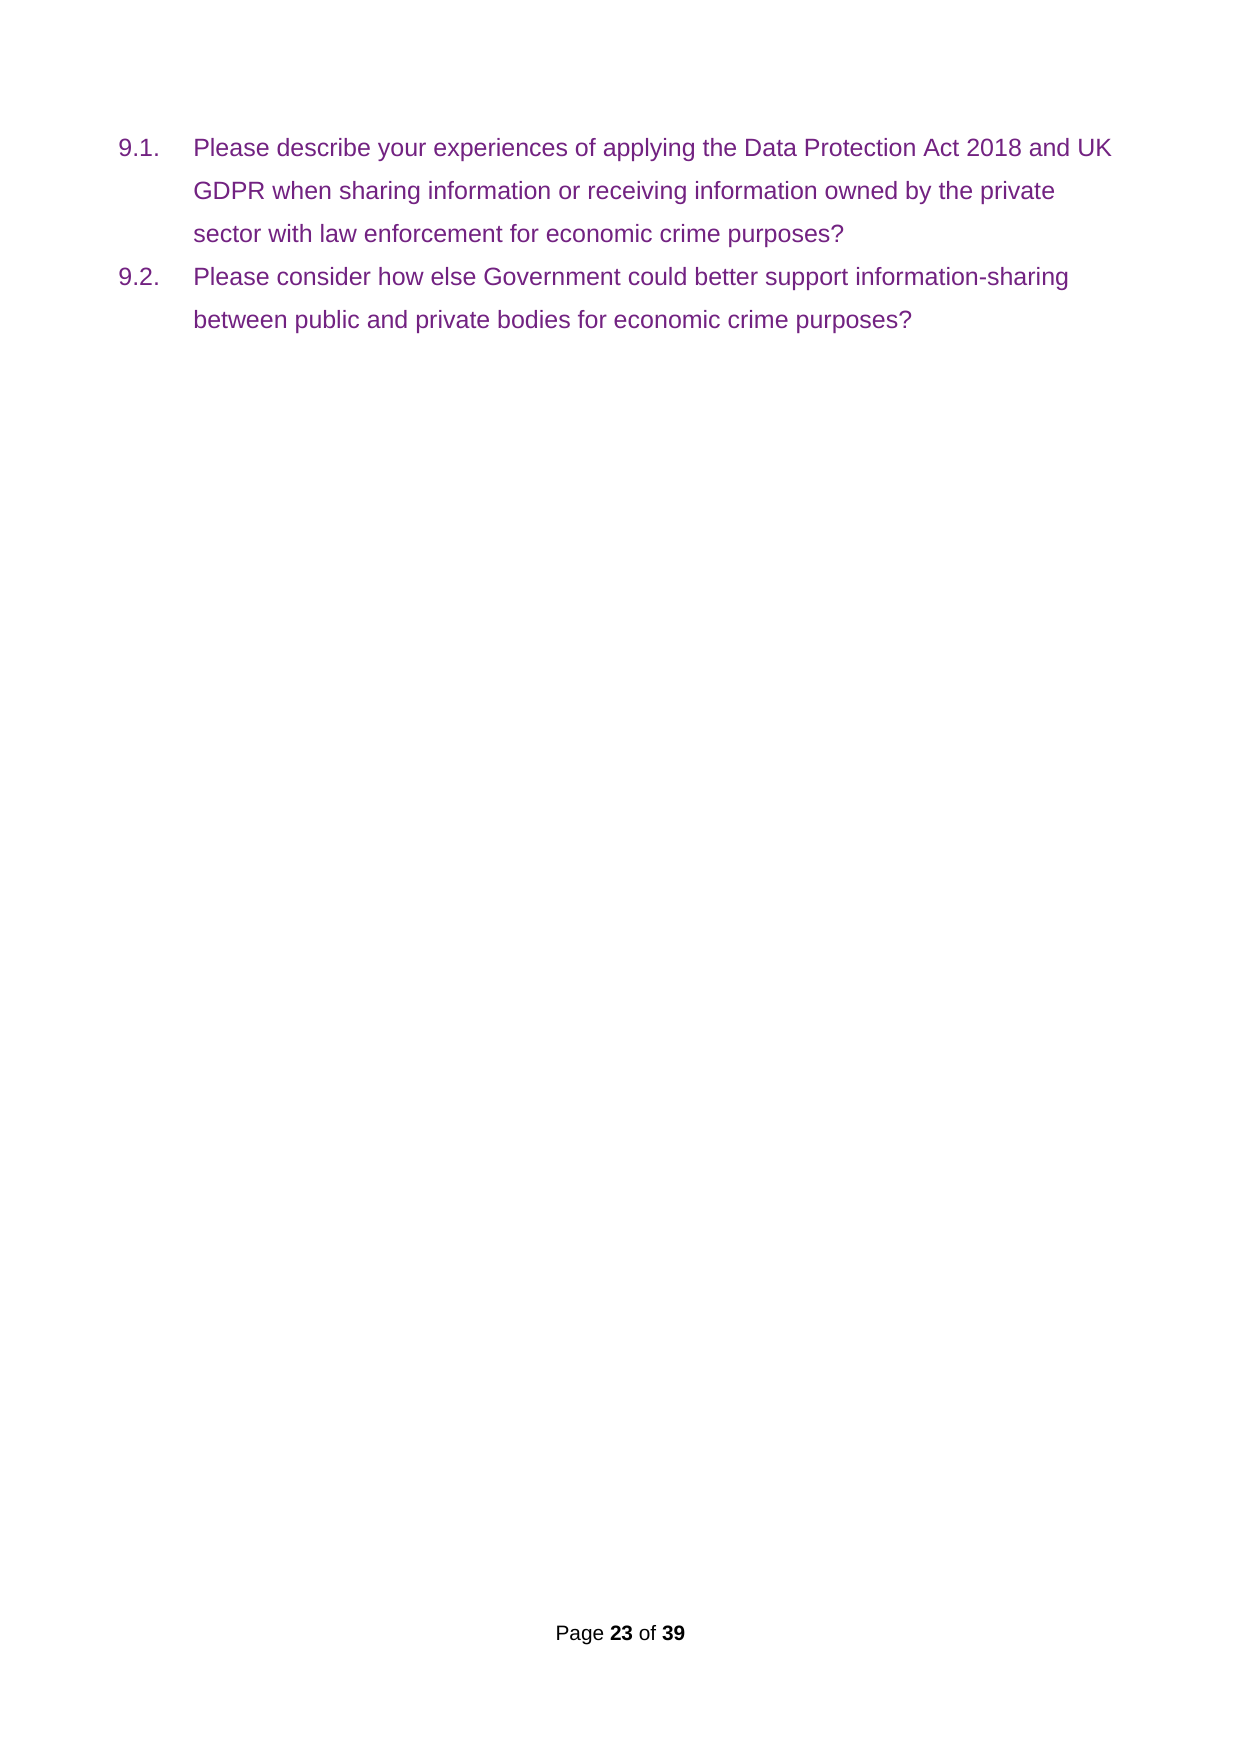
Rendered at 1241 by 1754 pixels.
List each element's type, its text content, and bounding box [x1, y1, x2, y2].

list Please describe your experiences of applying the Data Protection Act 2018 and UK GDPR when sharing information or receiving information owned by the private sector with law enforcement for economic crime purposes? [118, 133, 1122, 248]
list Please consider how else Government could better support information-sharing between public and private bodies for economic crime purposes? [118, 262, 1122, 334]
